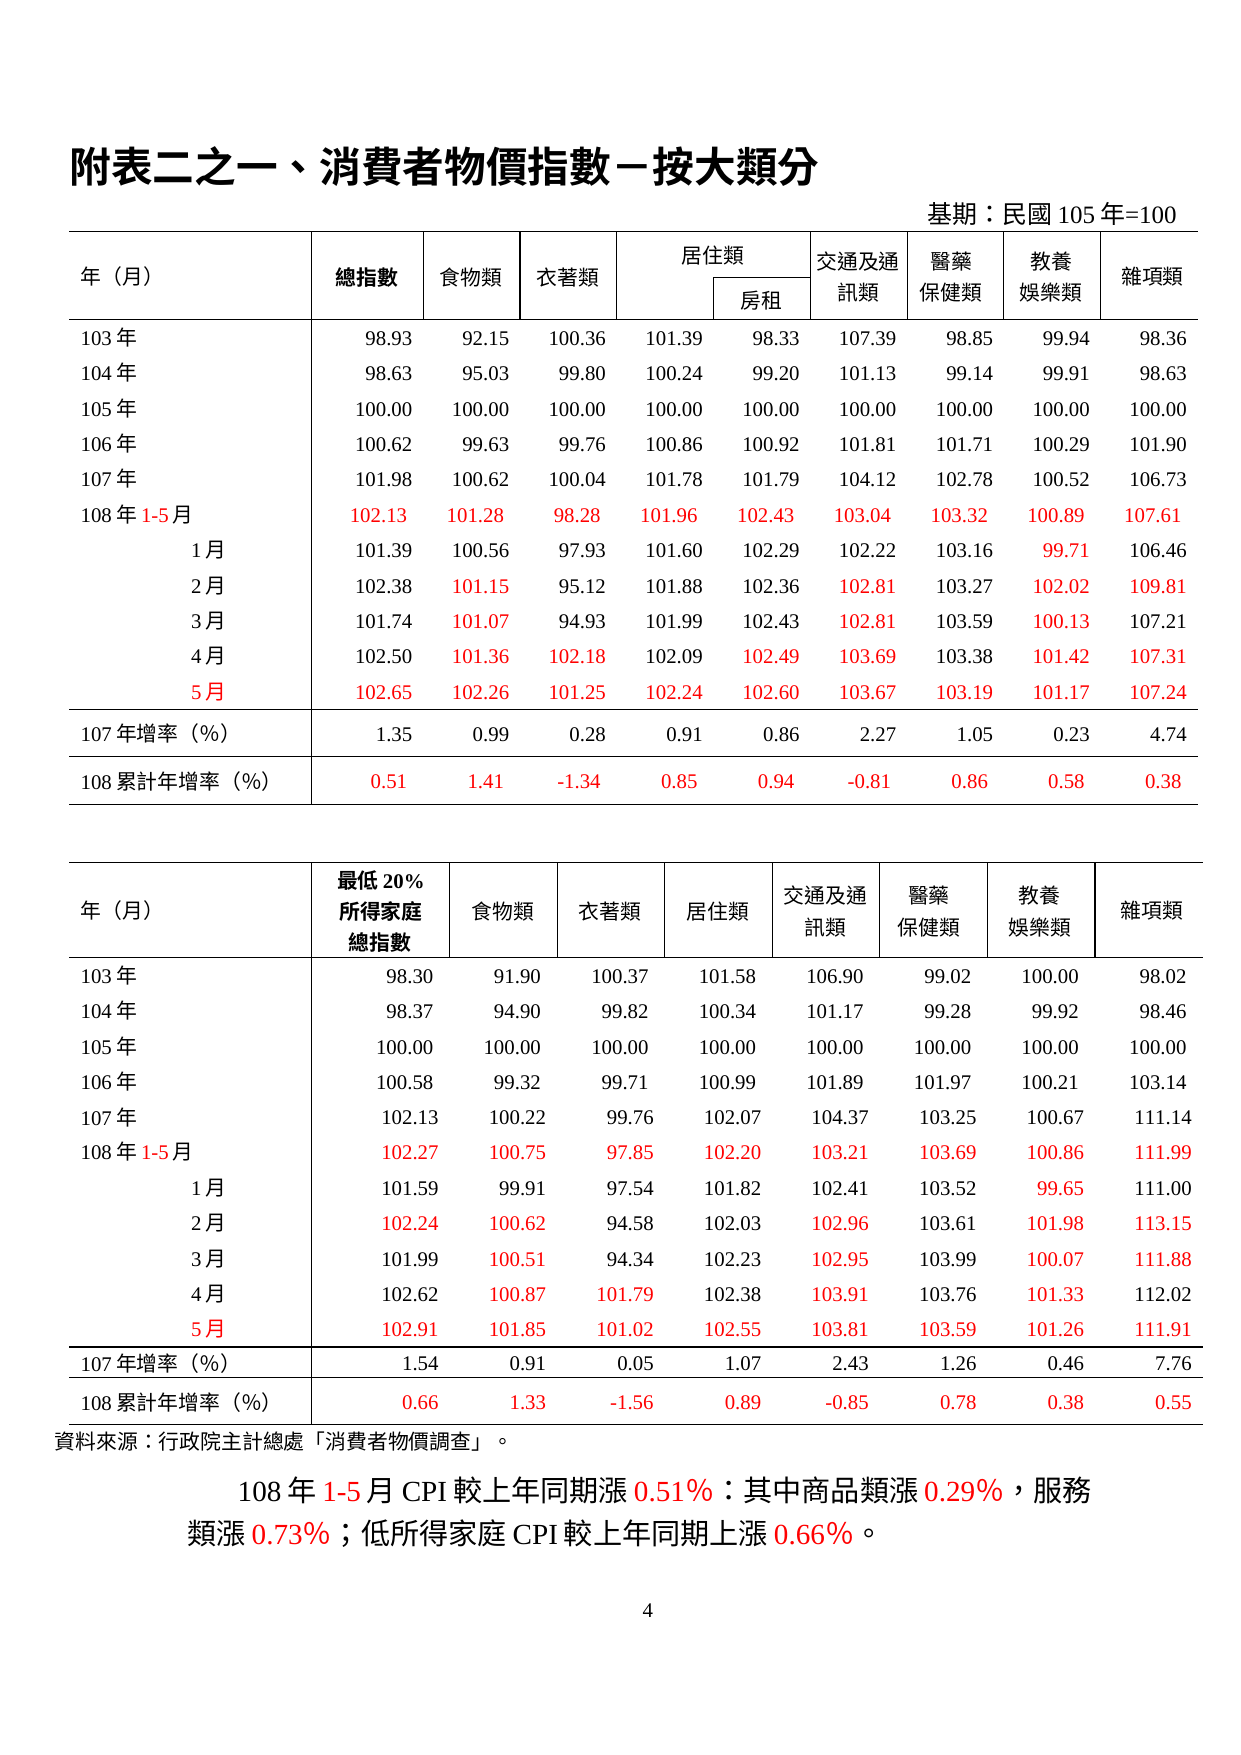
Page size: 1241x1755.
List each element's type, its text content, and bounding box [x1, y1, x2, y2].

table_cell 1.41 [423, 757, 520, 803]
table_cell 102.43 [714, 603, 810, 638]
table_cell 103.19 [907, 674, 1004, 709]
table_cell 98.93 [312, 320, 423, 355]
table_cell 0.58 [1004, 757, 1101, 803]
table_cell 5月 [69, 674, 311, 709]
table_cell 1.05 [907, 710, 1004, 756]
table_cell 100.00 [312, 390, 423, 426]
table_header 年（月） [69, 232, 311, 319]
table_cell 99.91 [1004, 355, 1101, 390]
table_cell 107.31 [1101, 638, 1198, 673]
table_cell 102.26 [423, 674, 520, 709]
table_cell 1.33 [450, 1378, 557, 1424]
table_cell 105年 [69, 1028, 311, 1063]
table_cell 101.26 [987, 1311, 1095, 1346]
table_cell 94.34 [557, 1240, 664, 1276]
table_cell 107年增率（％） [69, 1348, 311, 1377]
table_cell 103.04 [810, 496, 907, 532]
table_cell 99.32 [450, 1063, 557, 1098]
table_cell 4月 [69, 638, 311, 673]
table_cell 107年增率（％） [69, 710, 311, 756]
table_cell 99.82 [557, 992, 664, 1028]
table_cell 100.07 [987, 1240, 1095, 1276]
table_cell 100.00 [714, 390, 810, 426]
table_header 衣著類 [521, 232, 616, 319]
table_cell 0.66 [312, 1378, 449, 1424]
table_cell 3月 [69, 603, 311, 638]
table_cell 103.76 [880, 1276, 987, 1311]
table_cell 94.90 [450, 992, 557, 1028]
table_cell 98.36 [1101, 320, 1198, 355]
table_cell 101.71 [907, 426, 1004, 461]
table_cell 100.00 [987, 958, 1095, 992]
table_cell 102.91 [312, 1311, 449, 1346]
table_cell 98.33 [714, 320, 810, 355]
text 基期：民國105年=100 [187, 195, 1176, 231]
table_cell 102.36 [714, 567, 810, 603]
table_cell 102.03 [665, 1205, 772, 1240]
table_cell 0.38 [1101, 757, 1198, 803]
table_cell 111.00 [1095, 1169, 1202, 1205]
table_cell 101.59 [312, 1169, 449, 1205]
table_cell 101.82 [665, 1169, 772, 1205]
table_cell 102.09 [617, 638, 713, 673]
table_cell 0.86 [907, 757, 1004, 803]
table_cell 101.96 [617, 496, 713, 532]
table_cell 107.61 [1101, 496, 1198, 532]
table_cell 100.13 [1004, 603, 1101, 638]
table_cell 109.81 [1101, 567, 1198, 603]
table_cell 107.24 [1101, 674, 1198, 709]
table_header 最低20% 所得家庭 總指數 [312, 863, 449, 957]
table_cell 101.79 [714, 461, 810, 496]
table_cell 97.93 [520, 532, 617, 567]
table_cell 101.81 [810, 426, 907, 461]
table_cell 99.71 [1004, 532, 1101, 567]
table_cell 103.59 [907, 603, 1004, 638]
table_cell 104年 [69, 355, 311, 390]
table_cell 100.29 [1004, 426, 1101, 461]
table_cell 99.76 [520, 426, 617, 461]
table_cell 102.81 [810, 567, 907, 603]
table_cell 107年 [69, 1099, 311, 1134]
table_cell 99.20 [714, 355, 810, 390]
table_cell 106.73 [1101, 461, 1198, 496]
table_cell 103.52 [880, 1169, 987, 1205]
table_cell 0.86 [714, 710, 810, 756]
table_cell 100.67 [987, 1099, 1095, 1134]
table_cell 99.02 [880, 958, 987, 992]
table_cell 1.35 [312, 710, 423, 756]
table_cell 101.25 [520, 674, 617, 709]
table_cell 95.12 [520, 567, 617, 603]
table_cell 98.63 [312, 355, 423, 390]
table_cell 98.37 [312, 992, 449, 1028]
table_cell 102.38 [665, 1276, 772, 1311]
table_cell 98.46 [1095, 992, 1202, 1028]
table_cell 100.51 [450, 1240, 557, 1276]
table_cell 103.69 [810, 638, 907, 673]
table_cell 103.32 [907, 496, 1004, 532]
table_cell 106年 [69, 1063, 311, 1098]
table_cell 100.87 [450, 1276, 557, 1311]
table_cell 101.99 [617, 603, 713, 638]
table_cell 99.92 [987, 992, 1095, 1028]
table_cell 102.60 [714, 674, 810, 709]
table_cell 103.21 [772, 1134, 880, 1169]
table_cell 106.90 [772, 958, 880, 992]
table_cell 100.04 [520, 461, 617, 496]
table_cell 102.20 [665, 1134, 772, 1169]
table_cell 102.49 [714, 638, 810, 673]
table_cell 102.29 [714, 532, 810, 567]
table_cell 98.02 [1095, 958, 1202, 992]
table_header 居住類 [665, 863, 772, 957]
table_cell 房租 [714, 278, 810, 319]
table_cell 100.00 [987, 1028, 1095, 1063]
table_cell 102.81 [810, 603, 907, 638]
table_header 食物類 [450, 863, 557, 957]
table_cell 107年 [69, 461, 311, 496]
table_cell 102.27 [312, 1134, 449, 1169]
table_cell 99.80 [520, 355, 617, 390]
table_header 教養 娛樂類 [988, 863, 1094, 957]
table_cell 100.00 [617, 390, 713, 426]
table_cell 100.36 [520, 320, 617, 355]
table_cell 100.52 [1004, 461, 1101, 496]
table_cell 107.21 [1101, 603, 1198, 638]
table_cell 100.00 [880, 1028, 987, 1063]
table_cell 100.00 [810, 390, 907, 426]
table_cell 100.00 [450, 1028, 557, 1063]
table_cell 104.12 [810, 461, 907, 496]
table_cell 101.60 [617, 532, 713, 567]
table_cell 4.74 [1101, 710, 1198, 756]
table_cell 101.88 [617, 567, 713, 603]
table_cell 99.63 [423, 426, 520, 461]
table_cell 103.59 [880, 1311, 987, 1346]
table_cell 105年 [69, 390, 311, 426]
table_cell 102.13 [312, 1099, 449, 1134]
table_cell 100.00 [1095, 1028, 1202, 1063]
table_cell 102.78 [907, 461, 1004, 496]
table_cell 101.79 [557, 1276, 664, 1311]
table_cell 101.39 [617, 320, 713, 355]
table_cell 102.02 [1004, 567, 1101, 603]
table_cell 102.18 [520, 638, 617, 673]
table_cell 103.61 [880, 1205, 987, 1240]
table_cell 111.14 [1095, 1099, 1202, 1134]
table_cell -1.56 [557, 1378, 664, 1424]
table_cell 101.78 [617, 461, 713, 496]
table_cell 100.00 [665, 1028, 772, 1063]
table_header 食物類 [424, 232, 519, 319]
table_cell 111.88 [1095, 1240, 1202, 1276]
table_header 交通及通訊類 [773, 863, 879, 957]
table_cell 99.28 [880, 992, 987, 1028]
table_cell 102.62 [312, 1276, 449, 1311]
table_header 醫藥 保健類 [908, 232, 1003, 319]
table_cell 100.86 [987, 1134, 1095, 1169]
table_cell 103.14 [1095, 1063, 1202, 1098]
table_cell 101.39 [312, 532, 423, 567]
table_cell 100.24 [617, 355, 713, 390]
table_cell 5月 [69, 1311, 311, 1346]
table_cell 106年 [69, 426, 311, 461]
table_cell 100.86 [617, 426, 713, 461]
table_cell -0.85 [772, 1378, 880, 1424]
table_cell 100.99 [665, 1063, 772, 1098]
table_cell 0.91 [617, 710, 713, 756]
table_cell 101.97 [880, 1063, 987, 1098]
table_cell 102.43 [714, 496, 810, 532]
table_cell 103年 [69, 958, 311, 992]
table_cell 92.15 [423, 320, 520, 355]
table_cell 1月 [69, 1169, 311, 1205]
table_cell 3月 [69, 1240, 311, 1276]
table_cell [617, 277, 713, 319]
table_cell 102.38 [312, 567, 423, 603]
table_cell 100.00 [1004, 390, 1101, 426]
text 附表二之一、消費者物價指數－按大類分 [69, 134, 1107, 195]
table_cell 101.90 [1101, 426, 1198, 461]
table_cell 102.95 [772, 1240, 880, 1276]
table_cell 100.56 [423, 532, 520, 567]
table_cell 98.30 [312, 958, 449, 992]
table_cell 0.55 [1095, 1378, 1202, 1424]
table_cell 100.75 [450, 1134, 557, 1169]
table_cell 102.24 [617, 674, 713, 709]
table_cell 2.43 [772, 1348, 880, 1377]
table_header 衣著類 [558, 863, 664, 957]
table_cell 103.27 [907, 567, 1004, 603]
table_cell 108年1-5月 [69, 496, 311, 532]
table_cell 95.03 [423, 355, 520, 390]
table_cell 103.16 [907, 532, 1004, 567]
table_cell 111.91 [1095, 1311, 1202, 1346]
table_cell 94.93 [520, 603, 617, 638]
table_cell 103年 [69, 320, 311, 355]
table_cell 0.38 [987, 1378, 1095, 1424]
table_cell 103.38 [907, 638, 1004, 673]
table_cell 102.23 [665, 1240, 772, 1276]
table_cell 101.28 [423, 496, 520, 532]
table_cell 100.00 [423, 390, 520, 426]
table_cell 99.14 [907, 355, 1004, 390]
table_cell 106.46 [1101, 532, 1198, 567]
table_cell 0.51 [312, 757, 423, 803]
table_cell 100.62 [450, 1205, 557, 1240]
table_cell 101.74 [312, 603, 423, 638]
table_cell 0.94 [714, 757, 810, 803]
table_cell 1.26 [880, 1348, 987, 1377]
table_cell 102.41 [772, 1169, 880, 1205]
table_cell 100.62 [423, 461, 520, 496]
table_cell 100.37 [557, 958, 664, 992]
table_cell 101.85 [450, 1311, 557, 1346]
table_cell 0.46 [987, 1348, 1095, 1377]
table_cell 108累計年增率（％） [69, 1378, 311, 1424]
table_cell 108累計年增率（％） [69, 757, 311, 803]
table_cell 0.28 [520, 710, 617, 756]
table_cell 2月 [69, 567, 311, 603]
table_cell 103.81 [772, 1311, 880, 1346]
table_cell 100.00 [772, 1028, 880, 1063]
table_header 雜項類 [1096, 863, 1202, 957]
table_cell 100.22 [450, 1099, 557, 1134]
table_cell 101.13 [810, 355, 907, 390]
table_cell 100.62 [312, 426, 423, 461]
table_cell 100.92 [714, 426, 810, 461]
table_cell 0.23 [1004, 710, 1101, 756]
table_header 教養 娛樂類 [1004, 232, 1100, 319]
table_cell 100.00 [907, 390, 1004, 426]
table_cell 0.99 [423, 710, 520, 756]
table_header 總指數 [312, 232, 423, 319]
table_cell 97.54 [557, 1169, 664, 1205]
table_cell 103.25 [880, 1099, 987, 1134]
table_cell 102.55 [665, 1311, 772, 1346]
table_cell 104.37 [772, 1099, 880, 1134]
table_cell 99.91 [450, 1169, 557, 1205]
table_cell 0.05 [557, 1348, 664, 1377]
table_cell 2.27 [810, 710, 907, 756]
text 資料來源：行政院主計總處「消費者物價調查」。 [54, 1425, 1118, 1456]
table_header 醫藥 保健類 [880, 863, 987, 957]
table_cell 102.22 [810, 532, 907, 567]
table_cell 103.69 [880, 1134, 987, 1169]
table_cell 101.98 [312, 461, 423, 496]
table_cell 102.07 [665, 1099, 772, 1134]
table_cell 100.34 [665, 992, 772, 1028]
table_cell 104年 [69, 992, 311, 1028]
table_cell 2月 [69, 1205, 311, 1240]
table_cell 102.13 [312, 496, 423, 532]
table_cell 101.99 [312, 1240, 449, 1276]
table_cell 113.15 [1095, 1205, 1202, 1240]
table_cell 103.99 [880, 1240, 987, 1276]
table_cell 101.07 [423, 603, 520, 638]
table_cell 97.85 [557, 1134, 664, 1169]
table_cell 103.91 [772, 1276, 880, 1311]
table_header 雜項類 [1101, 232, 1198, 319]
table_cell 108年1-5月 [69, 1134, 311, 1169]
table_cell 101.17 [1004, 674, 1101, 709]
table_cell 98.28 [520, 496, 617, 532]
table_cell 102.24 [312, 1205, 449, 1240]
table_cell 98.63 [1101, 355, 1198, 390]
table_cell 101.42 [1004, 638, 1101, 673]
table_cell 102.50 [312, 638, 423, 673]
text 108年1-5月CPI較上年同期漲0.51％：其中商品類漲0.29％，服務類漲0.73％；低所得家庭CPI較上年同期上漲0.66％。 [187, 1468, 1118, 1553]
table_cell 102.96 [772, 1205, 880, 1240]
table_cell 100.00 [520, 390, 617, 426]
table_cell 0.85 [617, 757, 713, 803]
table_header 居住類 [617, 232, 810, 277]
table_cell 111.99 [1095, 1134, 1202, 1169]
table_cell 107.39 [810, 320, 907, 355]
table_cell 1.54 [312, 1348, 449, 1377]
table_cell 101.98 [987, 1205, 1095, 1240]
table_cell 101.89 [772, 1063, 880, 1098]
table_header 交通及通訊類 [811, 232, 907, 319]
table_cell 101.58 [665, 958, 772, 992]
table_cell 99.65 [987, 1169, 1095, 1205]
table_cell 7.76 [1095, 1348, 1202, 1377]
table_cell 100.21 [987, 1063, 1095, 1098]
table_cell -1.34 [520, 757, 617, 803]
table_cell 94.58 [557, 1205, 664, 1240]
table_cell 0.78 [880, 1378, 987, 1424]
table_cell 99.76 [557, 1099, 664, 1134]
table_cell -0.81 [810, 757, 907, 803]
table_cell 91.90 [450, 958, 557, 992]
table_cell 98.85 [907, 320, 1004, 355]
table_cell 1月 [69, 532, 311, 567]
table_cell 112.02 [1095, 1276, 1202, 1311]
table_cell 99.94 [1004, 320, 1101, 355]
table_cell 101.15 [423, 567, 520, 603]
table_cell 103.67 [810, 674, 907, 709]
table_cell 100.00 [557, 1028, 664, 1063]
table_cell 4月 [69, 1276, 311, 1311]
table_cell 1.07 [665, 1348, 772, 1377]
table_cell 100.89 [1004, 496, 1101, 532]
table_cell 100.00 [1101, 390, 1198, 426]
table_cell 101.36 [423, 638, 520, 673]
table_cell 0.91 [450, 1348, 557, 1377]
table_cell 101.17 [772, 992, 880, 1028]
table_cell 99.71 [557, 1063, 664, 1098]
table_cell 100.58 [312, 1063, 449, 1098]
table_cell 0.89 [665, 1378, 772, 1424]
table_header 年（月） [69, 863, 311, 957]
table_cell 101.33 [987, 1276, 1095, 1311]
table_cell 101.02 [557, 1311, 664, 1346]
table_cell 100.00 [312, 1028, 449, 1063]
table_cell 102.65 [312, 674, 423, 709]
